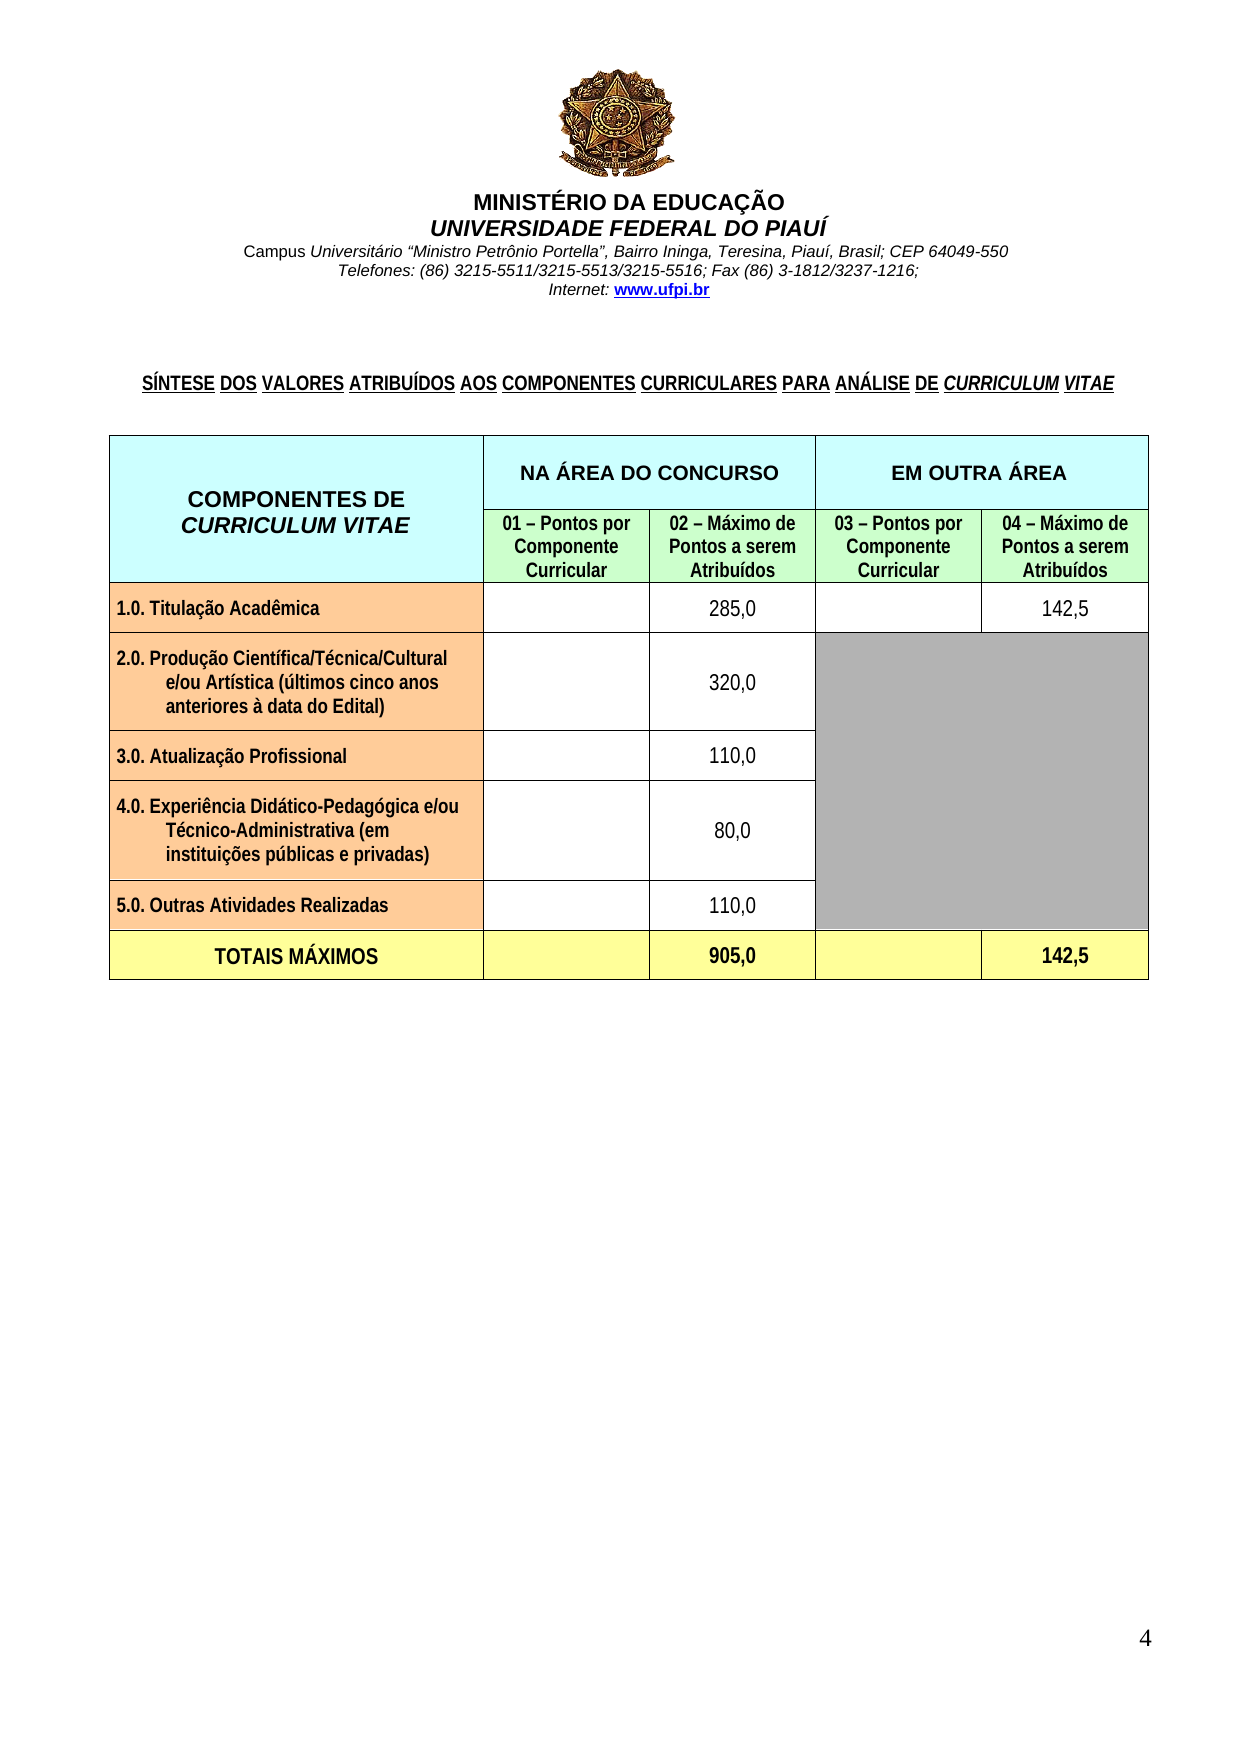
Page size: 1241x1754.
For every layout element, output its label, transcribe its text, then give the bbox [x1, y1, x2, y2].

table_cell 142,5 [982, 931, 1148, 979]
picture [551, 65, 680, 181]
table_cell [484, 633, 649, 730]
table_cell 01 – Pontos por Componente Curricular [484, 510, 649, 582]
table_header COMPONENTES DE CURRICULUM VITAE [110, 436, 483, 582]
table_cell [816, 931, 981, 979]
table_cell 04 – Máximo de Pontos a serem Atribuídos [982, 510, 1148, 582]
table_cell [484, 931, 649, 979]
table_header EM OUTRA ÁREA [816, 436, 1148, 509]
table_cell 142,5 [982, 583, 1148, 632]
table_header NA ÁREA DO CONCURSO [484, 436, 815, 509]
table_cell 5.0. Outras Atividades Realizadas [110, 881, 483, 929]
table_cell 110,0 [650, 881, 815, 929]
table_cell 320,0 [650, 633, 815, 730]
table_cell 80,0 [650, 781, 815, 879]
table_cell [484, 781, 649, 879]
table_cell 1.0. Titulação Acadêmica [110, 583, 483, 632]
table_cell 02 – Máximo de Pontos a serem Atribuídos [650, 510, 815, 582]
table_cell [484, 881, 649, 929]
table_cell [816, 583, 981, 632]
table_cell [484, 583, 649, 632]
text SÍNTESE DOS VALORES ATRIBUÍDOS AOS COMPONENTES CURRICULARES PARA ANÁLISE DE CURRICULUM VITAE [106, 371, 1152, 395]
table_cell 4.0. Experiência Didático-Pedagógica e/ou Técnico-Administrativa (em instituições públicas e privadas) [110, 781, 483, 879]
table_cell 03 – Pontos por Componente Curricular [816, 510, 981, 582]
table_cell 905,0 [650, 931, 815, 979]
table_cell TOTAIS MÁXIMOS [110, 931, 483, 979]
table_cell [484, 731, 649, 780]
table_cell 110,0 [650, 731, 815, 780]
table_cell [816, 633, 1148, 929]
table_cell 2.0. Produção Científica/Técnica/Cultural e/ou Artística (últimos cinco anos anteriores à data do Edital) [110, 633, 483, 730]
table_cell 285,0 [650, 583, 815, 632]
table_cell 3.0. Atualização Profissional [110, 731, 483, 780]
